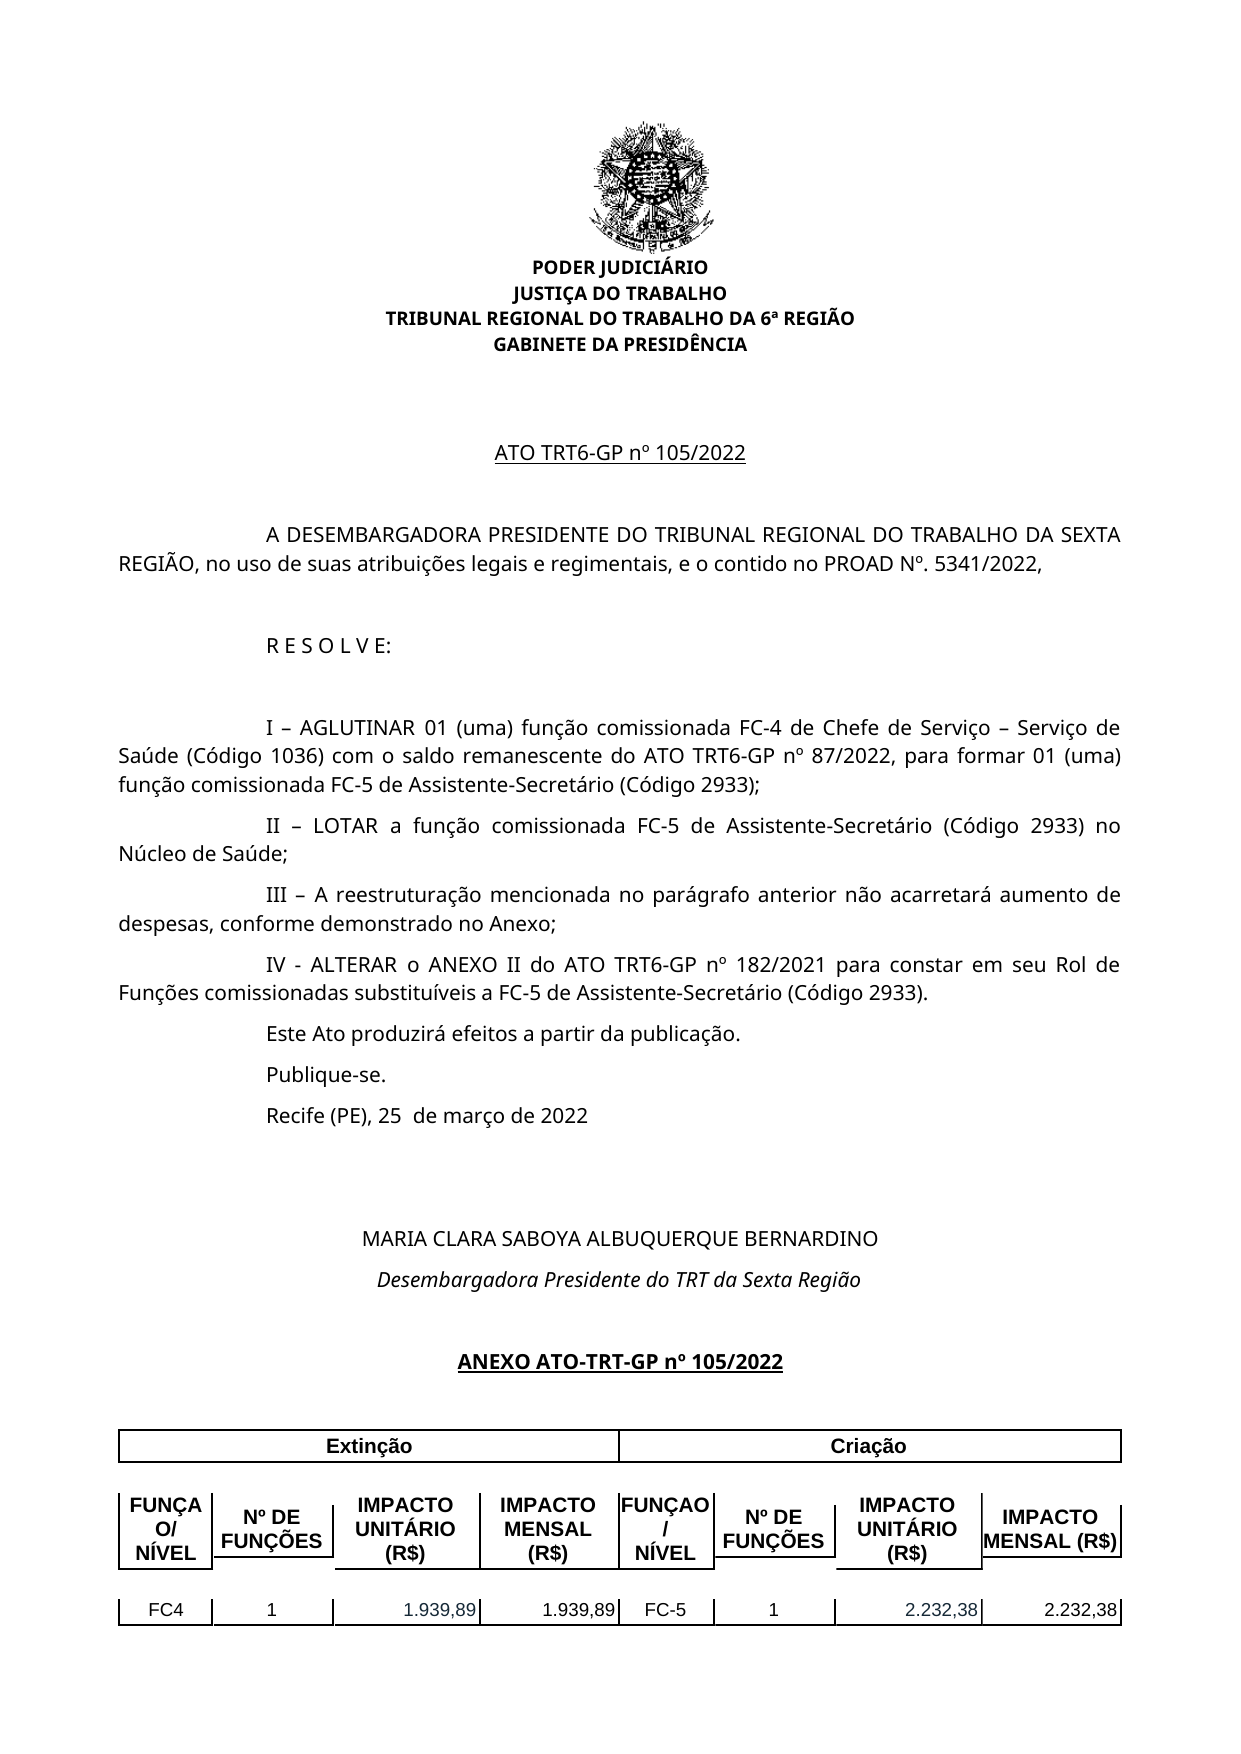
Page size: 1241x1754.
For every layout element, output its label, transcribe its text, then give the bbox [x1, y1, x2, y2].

table_cell FC4 [120, 1599, 211, 1624]
text Este Ato produzirá efeitos a partir da publicação. [118, 1019, 1122, 1047]
text MARIA CLARA SABOYA ALBUQUERQUE BERNARDINO [118, 1224, 1122, 1253]
table_cell FUNÇAO/ NÍVEL [120, 1493, 211, 1568]
text TRIBUNAL REGIONAL DO TRABALHO DA 6ª REGIÃO [118, 306, 1122, 331]
table_cell FC-5 [620, 1599, 713, 1624]
table_cell 2.232,38 [983, 1599, 1120, 1624]
table_header Criação [620, 1431, 1120, 1461]
table_cell 1 [715, 1599, 834, 1624]
text III – A reestruturação mencionada no parágrafo anterior não acarretará aumento de despesas, conforme demonstrado no Anexo; [118, 880, 1122, 937]
table_cell IMPACTO UNITÁRIO (R$) [335, 1493, 479, 1568]
table_cell 1.939,89 [335, 1599, 479, 1624]
table_cell [983, 1558, 1122, 1599]
table_cell Nº DE FUNÇÕES [214, 1493, 334, 1556]
text Recife (PE), 25 de março de 2022 [118, 1101, 1122, 1129]
table_cell [836, 1570, 983, 1599]
table_header Extinção [120, 1431, 618, 1461]
text A DESEMBARGADORA PRESIDENTE DO TRIBUNAL REGIONAL DO TRABALHO DA SEXTA REGIÃO, no uso de suas atribuições legais e regimentais, e o contido no PROAD Nº. 5341/2022, [118, 521, 1122, 577]
text I – AGLUTINAR 01 (uma) função comissionada FC-4 de Chefe de Serviço – Serviço de Saúde (Código 1036) com o saldo remanescente do ATO TRT6-GP nº 87/2022, para formar 01 (uma) função comissionada FC-5 de Assistente-Secretário (Código 2933); [118, 713, 1122, 798]
text Desembargadora Presidente do TRT da Sexta Região [118, 1265, 1122, 1294]
table_cell FUNÇAO/ NÍVEL [620, 1493, 713, 1568]
text II – LOTAR a função comissionada FC-5 de Assistente-Secretário (Código 2933) no Núcleo de Saúde; [118, 811, 1122, 868]
table_cell 1 [214, 1599, 332, 1624]
table_cell IMPACTO MENSAL (R$) [983, 1493, 1122, 1556]
text Publique-se. [118, 1060, 1122, 1088]
table_cell Nº DE FUNÇÕES [715, 1493, 836, 1556]
table_cell IMPACTO MENSAL (R$) [481, 1493, 618, 1568]
picture [587, 118, 717, 255]
table_cell IMPACTO UNITÁRIO (R$) [836, 1493, 981, 1568]
text IV - ALTERAR o ANEXO II do ATO TRT6-GP nº 182/2021 para constar em seu Rol de Funções comissionadas substituíveis a FC-5 de Assistente-Secretário (Código 2933). [118, 950, 1122, 1007]
text PODER JUDICIÁRIO [118, 254, 1122, 280]
table_cell [118, 1570, 213, 1599]
table_cell [481, 1570, 620, 1599]
text GABINETE DA PRESIDÊNCIA [118, 331, 1122, 357]
text R E S O L V E: [118, 631, 1122, 660]
table_cell 1.939,89 [481, 1599, 618, 1624]
table_header [118, 1463, 620, 1493]
subtitle JUSTIÇA DO TRABALHO [118, 280, 1122, 306]
table_cell [214, 1558, 334, 1599]
table_cell 2.232,38 [836, 1599, 981, 1624]
text ANEXO ATO-TRT-GP nº 105/2022 [118, 1347, 1122, 1376]
table_cell [620, 1570, 715, 1599]
table_cell [715, 1558, 836, 1599]
table_cell [335, 1570, 481, 1599]
text ATO TRT6-GP nº 105/2022 [118, 438, 1122, 467]
table_header [620, 1463, 1122, 1493]
